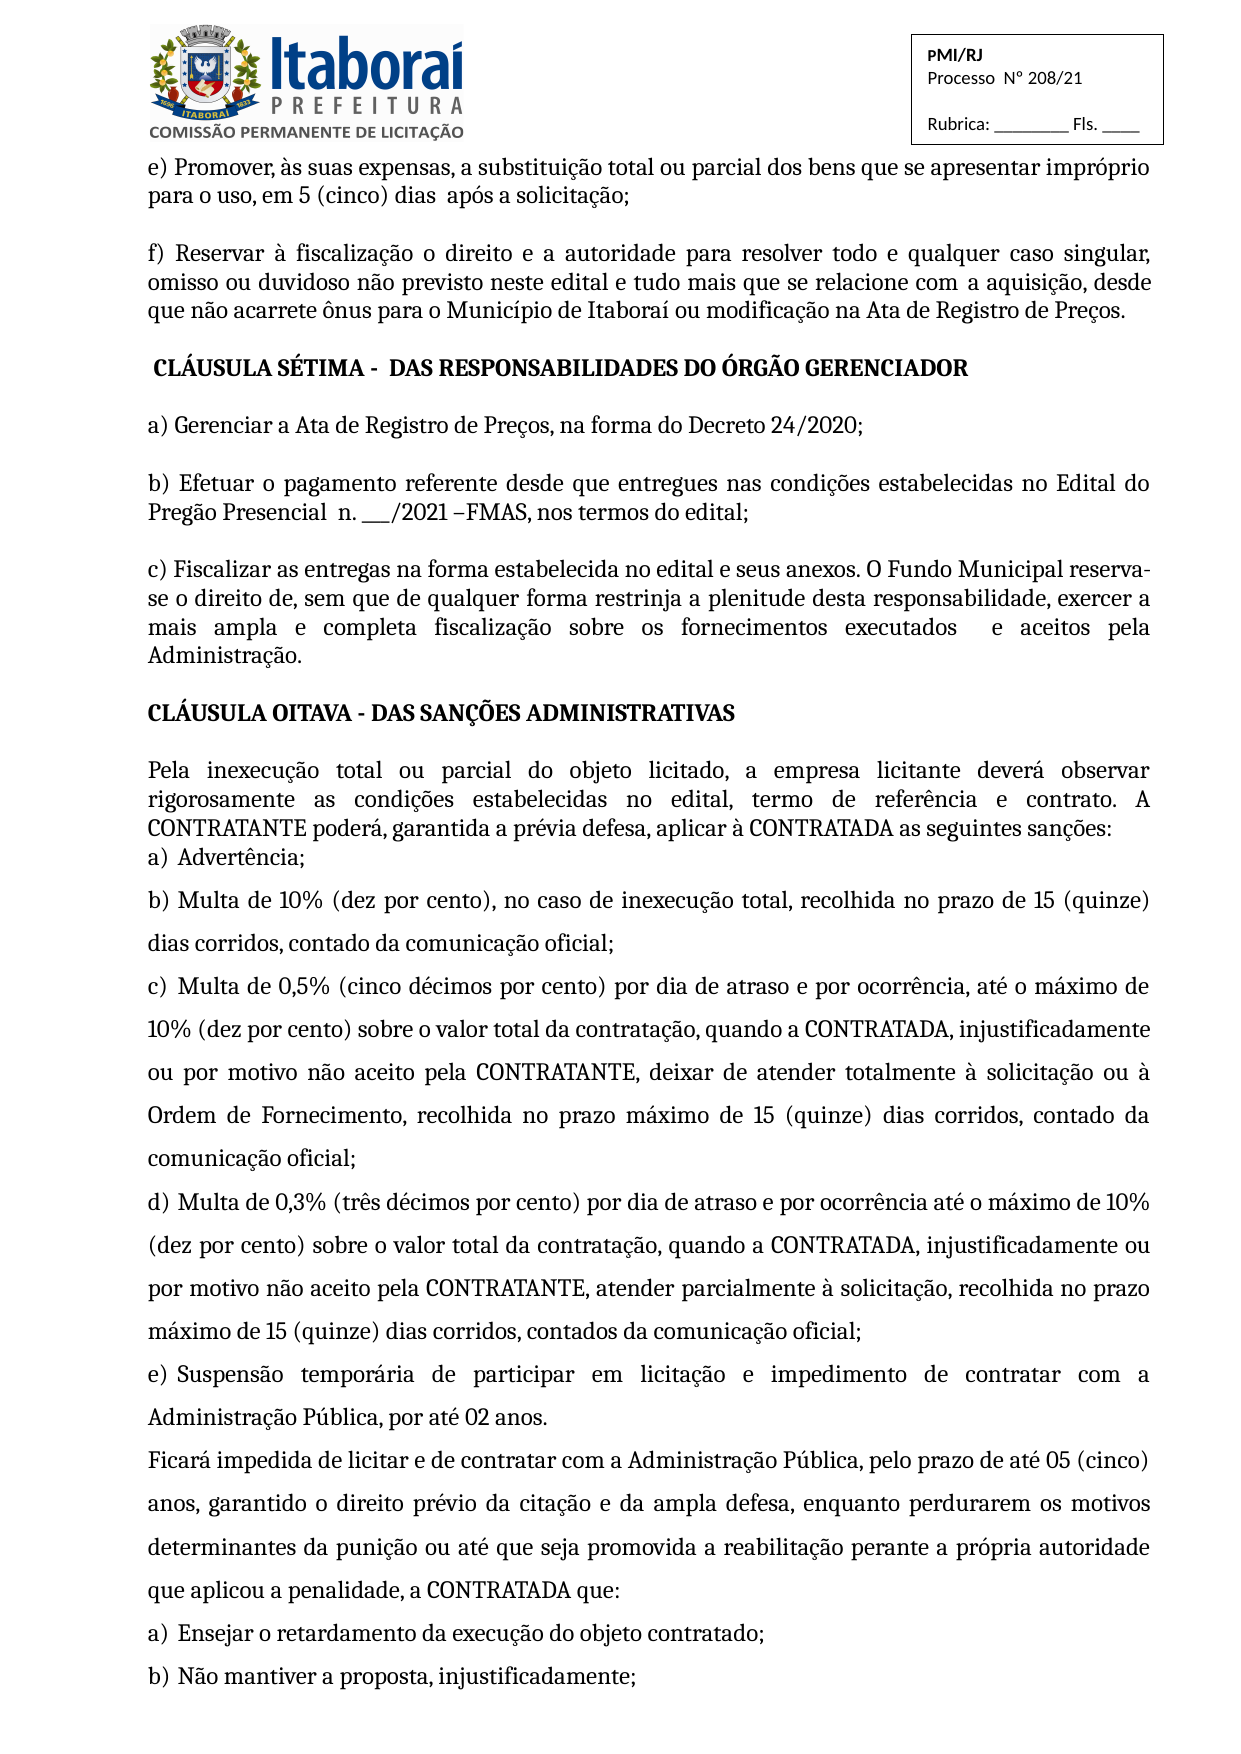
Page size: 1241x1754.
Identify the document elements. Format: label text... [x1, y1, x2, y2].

text d) Multa de 0,3% (três décimos por cento) por dia de atraso e por ocorrência até o máximo de 10% (dez por cento) sobre o valor total da contratação, quando a CONTRATADA, injustificadamente ou por motivo não aceito pela CONTRATANTE, atender parcialmente à solicitação, recolhida no prazo máximo de 15 (quinze) dias corridos, contados da comunicação oficial; [148, 1187, 1152, 1346]
text c) Multa de 0,5% (cinco décimos por cento) por dia de atraso e por ocorrência, até o máximo de 10% (dez por cento) sobre o valor total da contratação, quando a CONTRATADA, injustificadamente ou por motivo não aceito pela CONTRATANTE, deixar de atender totalmente à solicitação ou à Ordem de Fornecimento, recolhida no prazo máximo de 15 (quinze) dias corridos, contado da comunicação oficial; [148, 972, 1152, 1173]
text a) Gerenciar a Ata de Registro de Preços, na forma do Decreto 24/2020; [148, 411, 1152, 440]
text a) Ensejar o retardamento da execução do objeto contratado; [148, 1619, 1152, 1647]
text CLÁUSULA SÉTIMA - DAS RESPONSABILIDADES DO ÓRGÃO GERENCIADOR [148, 354, 1152, 382]
text b) Não mantiver a proposta, injustificadamente; [148, 1662, 1152, 1691]
text Ficará impedida de licitar e de contratar com a Administração Pública, pelo prazo de até 05 (cinco) anos, garantido o direito prévio da citação e da ampla defesa, enquanto perdurarem os motivos determinantes da punição ou até que seja promovida a reabilitação perante a própria autoridade que aplicou a penalidade, a CONTRATADA que: [148, 1446, 1152, 1604]
picture [149, 24, 464, 142]
text e) Promover, às suas expensas, a substituição total ou parcial dos bens que se apresentar impróprio para o uso, em 5 (cinco) dias após a solicitação; [148, 152, 1152, 210]
text c) Fiscalizar as entregas na forma estabelecida no edital e seus anexos. O Fundo Municipal reserva-se o direito de, sem que de qualquer forma restrinja a plenitude desta responsabilidade, exercer a mais ampla e completa fiscalização sobre os fornecimentos executados e aceitos pela Administração. [148, 555, 1152, 670]
text CLÁUSULA OITAVA - DAS SANÇÕES ADMINISTRATIVAS [148, 699, 1152, 727]
text b) Multa de 10% (dez por cento), no caso de inexecução total, recolhida no prazo de 15 (quinze) dias corridos, contado da comunicação oficial; [148, 886, 1152, 957]
text Pela inexecução total ou parcial do objeto licitado, a empresa licitante deverá observar rigorosamente as condições estabelecidas no edital, termo de referência e contrato. A CONTRATANTE poderá, garantida a prévia defesa, aplicar à CONTRATADA as seguintes sanções: [148, 756, 1152, 842]
text f) Reservar à fiscalização o direito e a autoridade para resolver todo e qualquer caso singular, omisso ou duvidoso não previsto neste edital e tudo mais que se relacione com a aquisição, desde que não acarrete ônus para o Município de Itaboraí ou modificação na Ata de Registro de Preços. [148, 239, 1152, 325]
text e) Suspensão temporária de participar em licitação e impedimento de contratar com a Administração Pública, por até 02 anos. [148, 1360, 1152, 1432]
text b) Efetuar o pagamento referente desde que entregues nas condições estabelecidas no Edital do Pregão Presencial n. ___/2021 –FMAS, nos termos do edital; [148, 469, 1152, 526]
text a) Advertência; [148, 842, 1152, 871]
